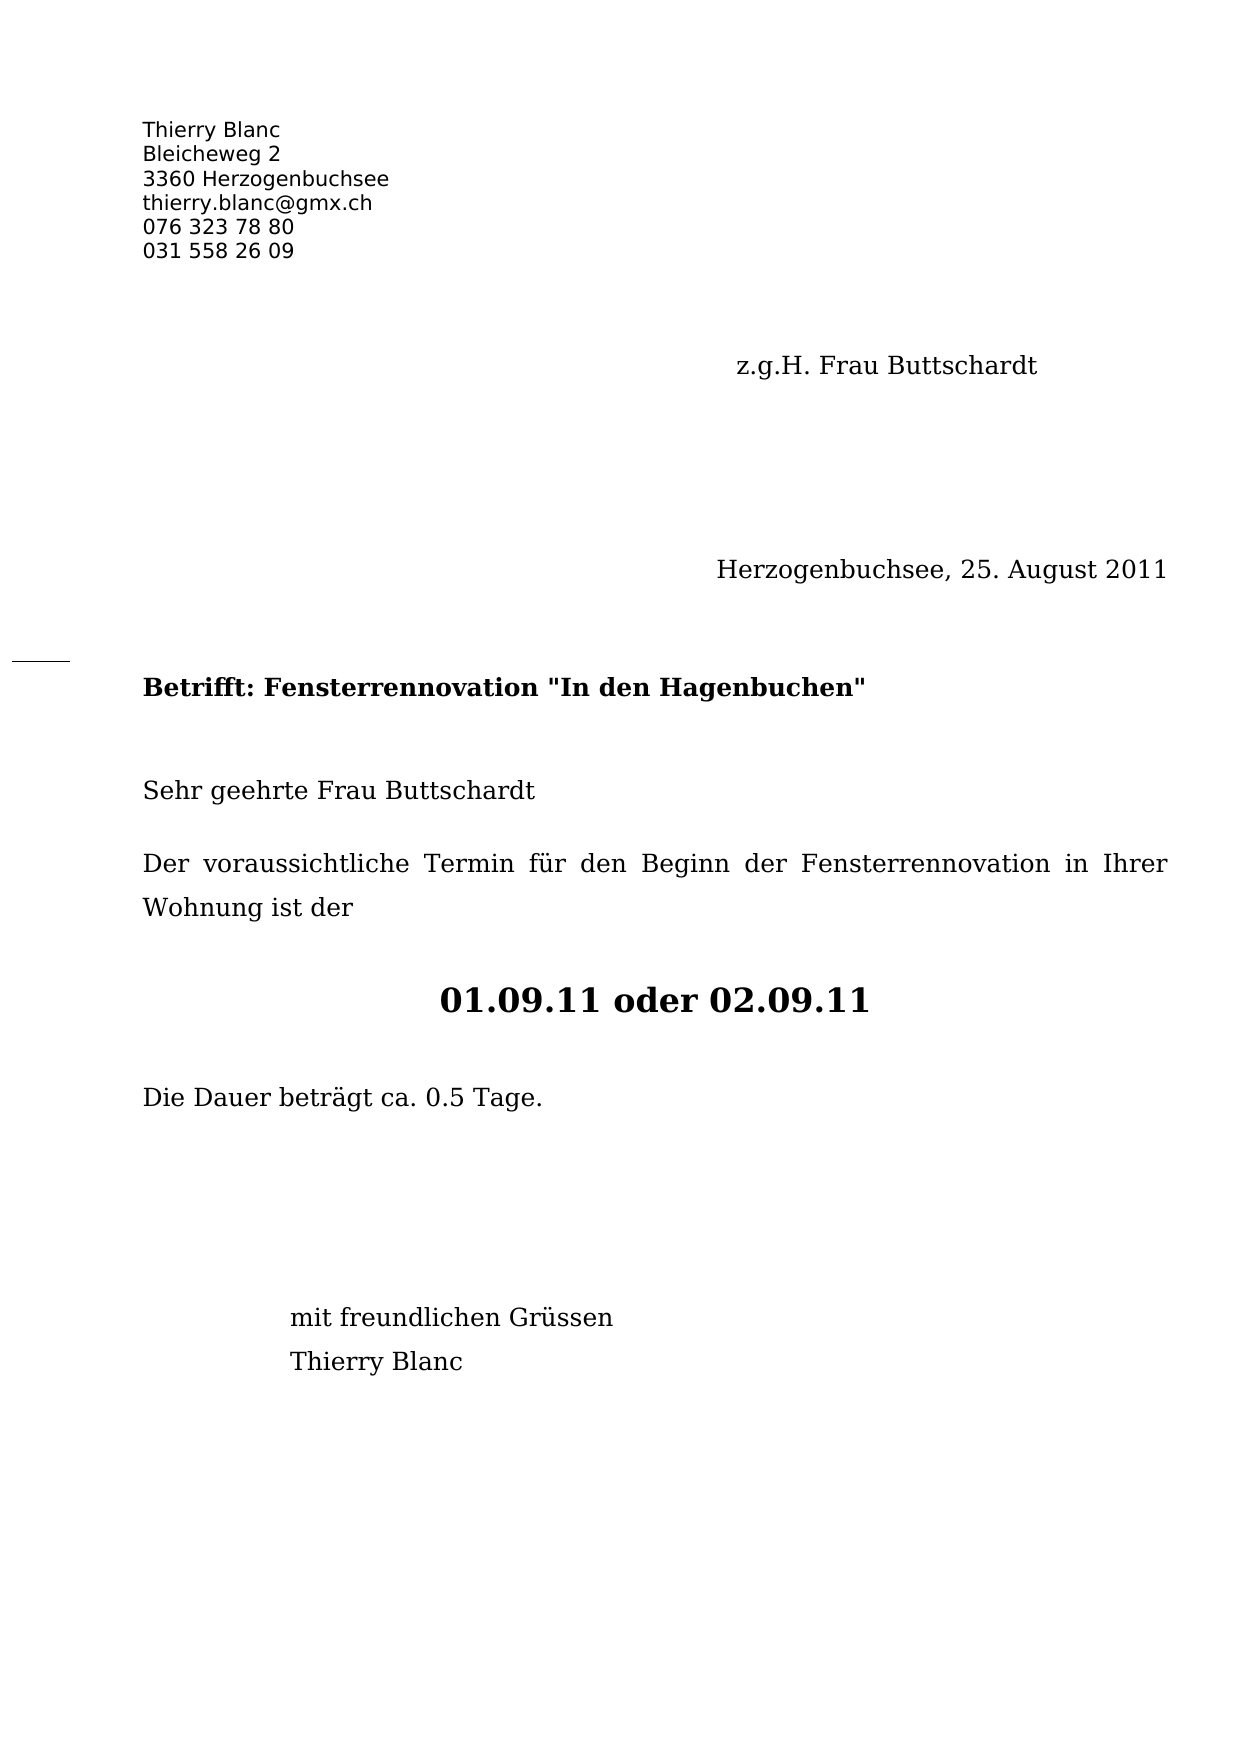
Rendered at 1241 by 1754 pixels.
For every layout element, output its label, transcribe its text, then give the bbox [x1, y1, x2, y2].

text z.g.H. Frau Buttschardt [736, 351, 1169, 380]
text 076 323 78 80 [142, 215, 1169, 239]
text Bleicheweg 2 [142, 142, 1169, 167]
text 3360 Herzogenbuchsee [142, 167, 1169, 191]
text Thierry Blanc [290, 1347, 1169, 1376]
text Sehr geehrte Frau Buttschardt [142, 776, 1169, 805]
text Betrifft: Fensterrennovation "In den Hagenbuchen" [142, 673, 1169, 702]
text Herzogenbuchsee, 25. August 2011 [142, 555, 1169, 584]
text Thierry Blanc [142, 118, 1169, 142]
text 031 558 26 09 [142, 239, 1169, 264]
text thierry.blanc@gmx.ch [142, 191, 1169, 215]
text Der voraussichtliche Termin für den Beginn der Fensterrennovation in Ihrer Wohnung ist der [142, 849, 1169, 922]
text mit freundlichen Grüssen [290, 1303, 1169, 1332]
text [12, 662, 70, 708]
text Die Dauer beträgt ca. 0.5 Tage. [142, 1084, 1169, 1113]
text 01.09.11 oder 02.09.11 [142, 981, 1169, 1020]
